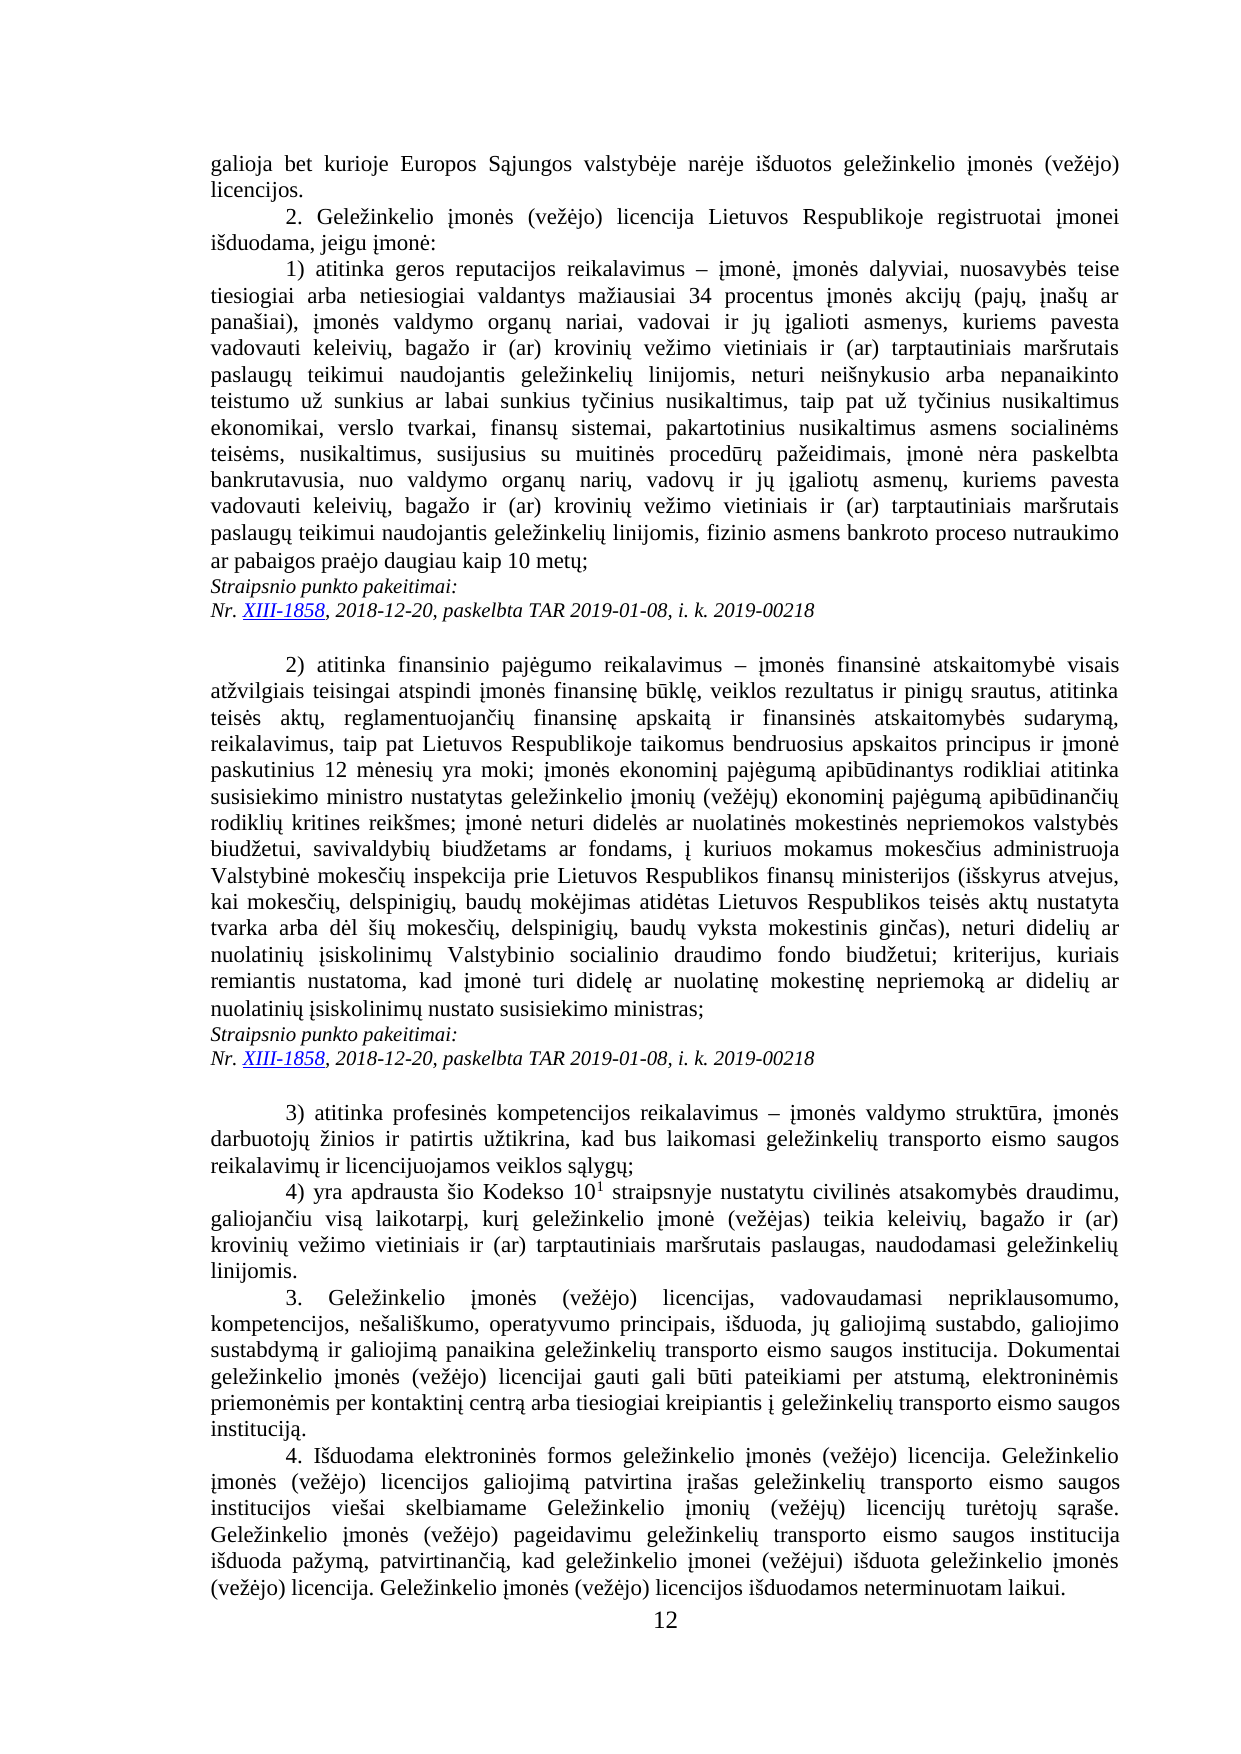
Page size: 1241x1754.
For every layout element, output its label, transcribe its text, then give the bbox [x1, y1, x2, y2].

text Straipsnio punkto pakeitimai: [210, 1022, 1120, 1046]
text 2) atitinka finansinio pajėgumo reikalavimus – įmonės finansinė atskaitomybė visais atžvilgiais teisingai atspindi įmonės finansinę būklę, veiklos rezultatus ir pinigų srautus, atitinka teisės aktų, reglamentuojančių finansinę apskaitą ir finansinės atskaitomybės sudarymą, reikalavimus, taip pat Lietuvos Respublikoje taikomus bendruosius apskaitos principus ir įmonė paskutinius 12 mėnesių yra moki; įmonės ekonominį pajėgumą apibūdinantys rodikliai atitinka susisiekimo ministro nustatytas geležinkelio įmonių (vežėjų) ekonominį pajėgumą apibūdinančių rodiklių kritines reikšmes; įmonė neturi didelės ar nuolatinės mokestinės nepriemokos valstybės biudžetui, savivaldybių biudžetams ar fondams, į kuriuos mokamus mokesčius administruoja Valstybinė mokesčių inspekcija prie Lietuvos Respublikos finansų ministerijos (išskyrus atvejus, kai mokesčių, delspinigių, baudų mokėjimas atidėtas Lietuvos Respublikos teisės aktų nustatyta tvarka arba dėl šių mokesčių, delspinigių, baudų vyksta mokestinis ginčas), neturi didelių ar nuolatinių įsiskolinimų Valstybinio socialinio draudimo fondo biudžetui; kriterijus, kuriais remiantis nustatoma, kad įmonė turi didelę ar nuolatinę mokestinę nepriemoką ar didelių ar nuolatinių įsiskolinimų nustato susisiekimo ministras; [210, 651, 1120, 1022]
text Nr. XIII-1858, 2018-12-20, paskelbta TAR 2019-01-08, i. k. 2019-00218 [210, 598, 1120, 622]
text 3. Geležinkelio įmonės (vežėjo) licencijas, vadovaudamasi nepriklausomumo, kompetencijos, nešališkumo, operatyvumo principais, išduoda, jų galiojimą sustabdo, galiojimo sustabdymą ir galiojimą panaikina geležinkelių transporto eismo saugos institucija. Dokumentai geležinkelio įmonės (vežėjo) licencijai gauti gali būti pateikiami per atstumą, elektroninėmis priemonėmis per kontaktinį centrą arba tiesiogiai kreipiantis į geležinkelių transporto eismo saugos instituciją. [210, 1284, 1120, 1442]
text Straipsnio punkto pakeitimai: [210, 574, 1120, 598]
text 1) atitinka geros reputacijos reikalavimus – įmonė, įmonės dalyviai, nuosavybės teise tiesiogiai arba netiesiogiai valdantys mažiausiai 34 procentus įmonės akcijų (pajų, įnašų ar panašiai), įmonės valdymo organų nariai, vadovai ir jų įgalioti asmenys, kuriems pavesta vadovauti keleivių, bagažo ir (ar) krovinių vežimo vietiniais ir (ar) tarptautiniais maršrutais paslaugų teikimui naudojantis geležinkelių linijomis, neturi neišnykusio arba nepanaikinto teistumo už sunkius ar labai sunkius tyčinius nusikaltimus, taip pat už tyčinius nusikaltimus ekonomikai, verslo tvarkai, finansų sistemai, pakartotinius nusikaltimus asmens socialinėms teisėms, nusikaltimus, susijusius su muitinės procedūrų pažeidimais, įmonė nėra paskelbta bankrutavusia, nuo valdymo organų narių, vadovų ir jų įgaliotų asmenų, kuriems pavesta vadovauti keleivių, bagažo ir (ar) krovinių vežimo vietiniais ir (ar) tarptautiniais maršrutais paslaugų teikimui naudojantis geležinkelių linijomis, fizinio asmens bankroto proceso nutraukimo ar pabaigos praėjo daugiau kaip 10 metų; [210, 255, 1120, 574]
text 2. Geležinkelio įmonės (vežėjo) licencija Lietuvos Respublikoje registruotai įmonei išduodama, jeigu įmonė: [210, 203, 1120, 255]
text galioja bet kurioje Europos Sąjungos valstybėje narėje išduotos geležinkelio įmonės (vežėjo) licencijos. [210, 150, 1120, 203]
text Nr. XIII-1858, 2018-12-20, paskelbta TAR 2019-01-08, i. k. 2019-00218 [210, 1046, 1120, 1070]
text 4) yra apdrausta šio Kodekso 101 straipsnyje nustatytu civilinės atsakomybės draudimu, galiojančiu visą laikotarpį, kurį geležinkelio įmonė (vežėjas) teikia keleivių, bagažo ir (ar) krovinių vežimo vietiniais ir (ar) tarptautiniais maršrutais paslaugas, naudodamasi geležinkelių linijomis. [210, 1178, 1120, 1284]
text 3) atitinka profesinės kompetencijos reikalavimus – įmonės valdymo struktūra, įmonės darbuotojų žinios ir patirtis užtikrina, kad bus laikomasi geležinkelių transporto eismo saugos reikalavimų ir licencijuojamos veiklos sąlygų; [210, 1099, 1120, 1178]
text 4. Išduodama elektroninės formos geležinkelio įmonės (vežėjo) licencija. Geležinkelio įmonės (vežėjo) licencijos galiojimą patvirtina įrašas geležinkelių transporto eismo saugos institucijos viešai skelbiamame Geležinkelio įmonių (vežėjų) licencijų turėtojų sąraše. Geležinkelio įmonės (vežėjo) pageidavimu geležinkelių transporto eismo saugos institucija išduoda pažymą, patvirtinančią, kad geležinkelio įmonei (vežėjui) išduota geležinkelio įmonės (vežėjo) licencija. Geležinkelio įmonės (vežėjo) licencijos išduodamos neterminuotam laikui. [210, 1442, 1120, 1600]
